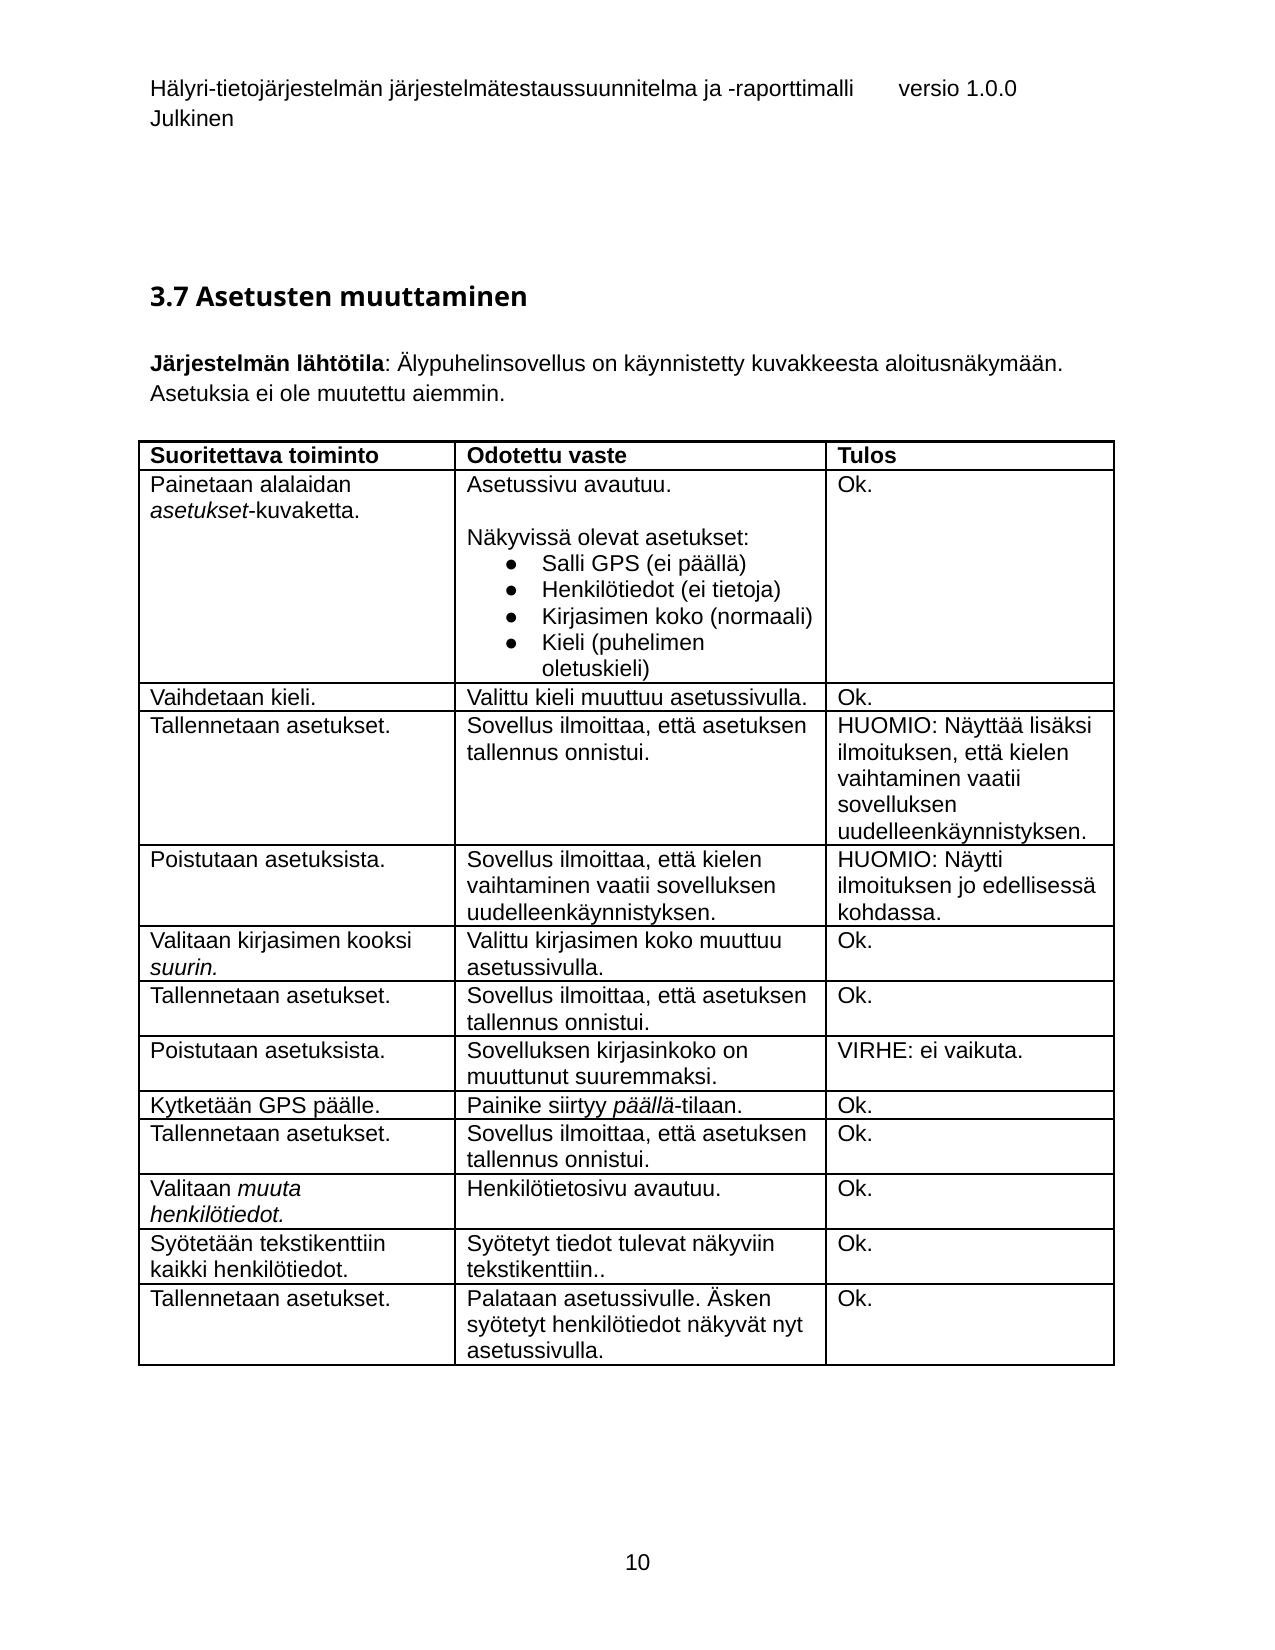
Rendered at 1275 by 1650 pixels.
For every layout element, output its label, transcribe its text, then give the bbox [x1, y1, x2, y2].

text Järjestelmän lähtötila: Älypuhelinsovellus on käynnistetty kuvakkeesta aloitusnäkymään. Asetuksia ei ole muutettu aiemmin. [150, 350, 1125, 406]
table_header Suoritettava toiminto [140, 443, 454, 469]
table_cell Sovellus ilmoittaa, että asetuksen tallennus onnistui. [456, 982, 825, 1035]
table_cell Tallennetaan asetukset. [140, 712, 454, 844]
table_cell Ok. [827, 1230, 1113, 1282]
table_cell HUOMIO: Näyttää lisäksi ilmoituksen, että kielen vaihtaminen vaatii sovelluksen uudelleenkäynnistyksen. [827, 712, 1113, 844]
table_cell Painetaan alalaidan asetukset-kuvaketta. [140, 471, 454, 682]
table_cell Poistutaan asetuksista. [140, 1037, 454, 1089]
table_cell Ok. [827, 1120, 1113, 1173]
table_cell VIRHE: ei vaikuta. [827, 1037, 1113, 1089]
table_cell Asetussivu avautuu. Näkyvissä olevat asetukset: Salli GPS (ei päällä) Henkilötiedot (ei tietoja) Kirjasimen koko (normaali) Kieli (puhelimen oletuskieli) [456, 471, 825, 682]
table_cell Valittu kirjasimen koko muuttuu asetussivulla. [456, 927, 825, 980]
table_cell Poistutaan asetuksista. [140, 846, 454, 925]
table_header Odotettu vaste [456, 443, 825, 469]
table_cell Sovellus ilmoittaa, että asetuksen tallennus onnistui. [456, 712, 825, 844]
table_cell Palataan asetussivulle. Äsken syötetyt henkilötiedot näkyvät nyt asetussivulla. [456, 1285, 825, 1363]
table_cell Vaihdetaan kieli. [140, 684, 454, 710]
table_cell Ok. [827, 1285, 1113, 1363]
text 3.7 Asetusten muuttaminen [150, 277, 1125, 314]
table_cell Valitaan kirjasimen kooksi suurin. [140, 927, 454, 980]
table_cell Ok. [827, 1092, 1113, 1118]
table_cell Tallennetaan asetukset. [140, 1285, 454, 1363]
table_cell Ok. [827, 684, 1113, 710]
table_cell HUOMIO: Näytti ilmoituksen jo edellisessä kohdassa. [827, 846, 1113, 925]
table_cell Ok. [827, 1175, 1113, 1228]
table_cell Sovellus ilmoittaa, että kielen vaihtaminen vaatii sovelluksen uudelleenkäynnistyksen. [456, 846, 825, 925]
table_cell Valitaan muuta henkilötiedot. [140, 1175, 454, 1228]
table_cell Ok. [827, 927, 1113, 980]
table_cell Tallennetaan asetukset. [140, 982, 454, 1035]
table_cell Valittu kieli muuttuu asetussivulla. [456, 684, 825, 710]
table_cell Ok. [827, 471, 1113, 682]
table_cell Painike siirtyy päällä-tilaan. [456, 1092, 825, 1118]
table_cell Sovelluksen kirjasinkoko on muuttunut suuremmaksi. [456, 1037, 825, 1089]
table_cell Syötetyt tiedot tulevat näkyviin tekstikenttiin.. [456, 1230, 825, 1282]
table_cell Kytketään GPS päälle. [140, 1092, 454, 1118]
table_cell Syötetään tekstikenttiin kaikki henkilötiedot. [140, 1230, 454, 1282]
table_cell Sovellus ilmoittaa, että asetuksen tallennus onnistui. [456, 1120, 825, 1173]
table_cell Henkilötietosivu avautuu. [456, 1175, 825, 1228]
table_header Tulos [827, 443, 1113, 469]
table_cell Ok. [827, 982, 1113, 1035]
table_cell Tallennetaan asetukset. [140, 1120, 454, 1173]
